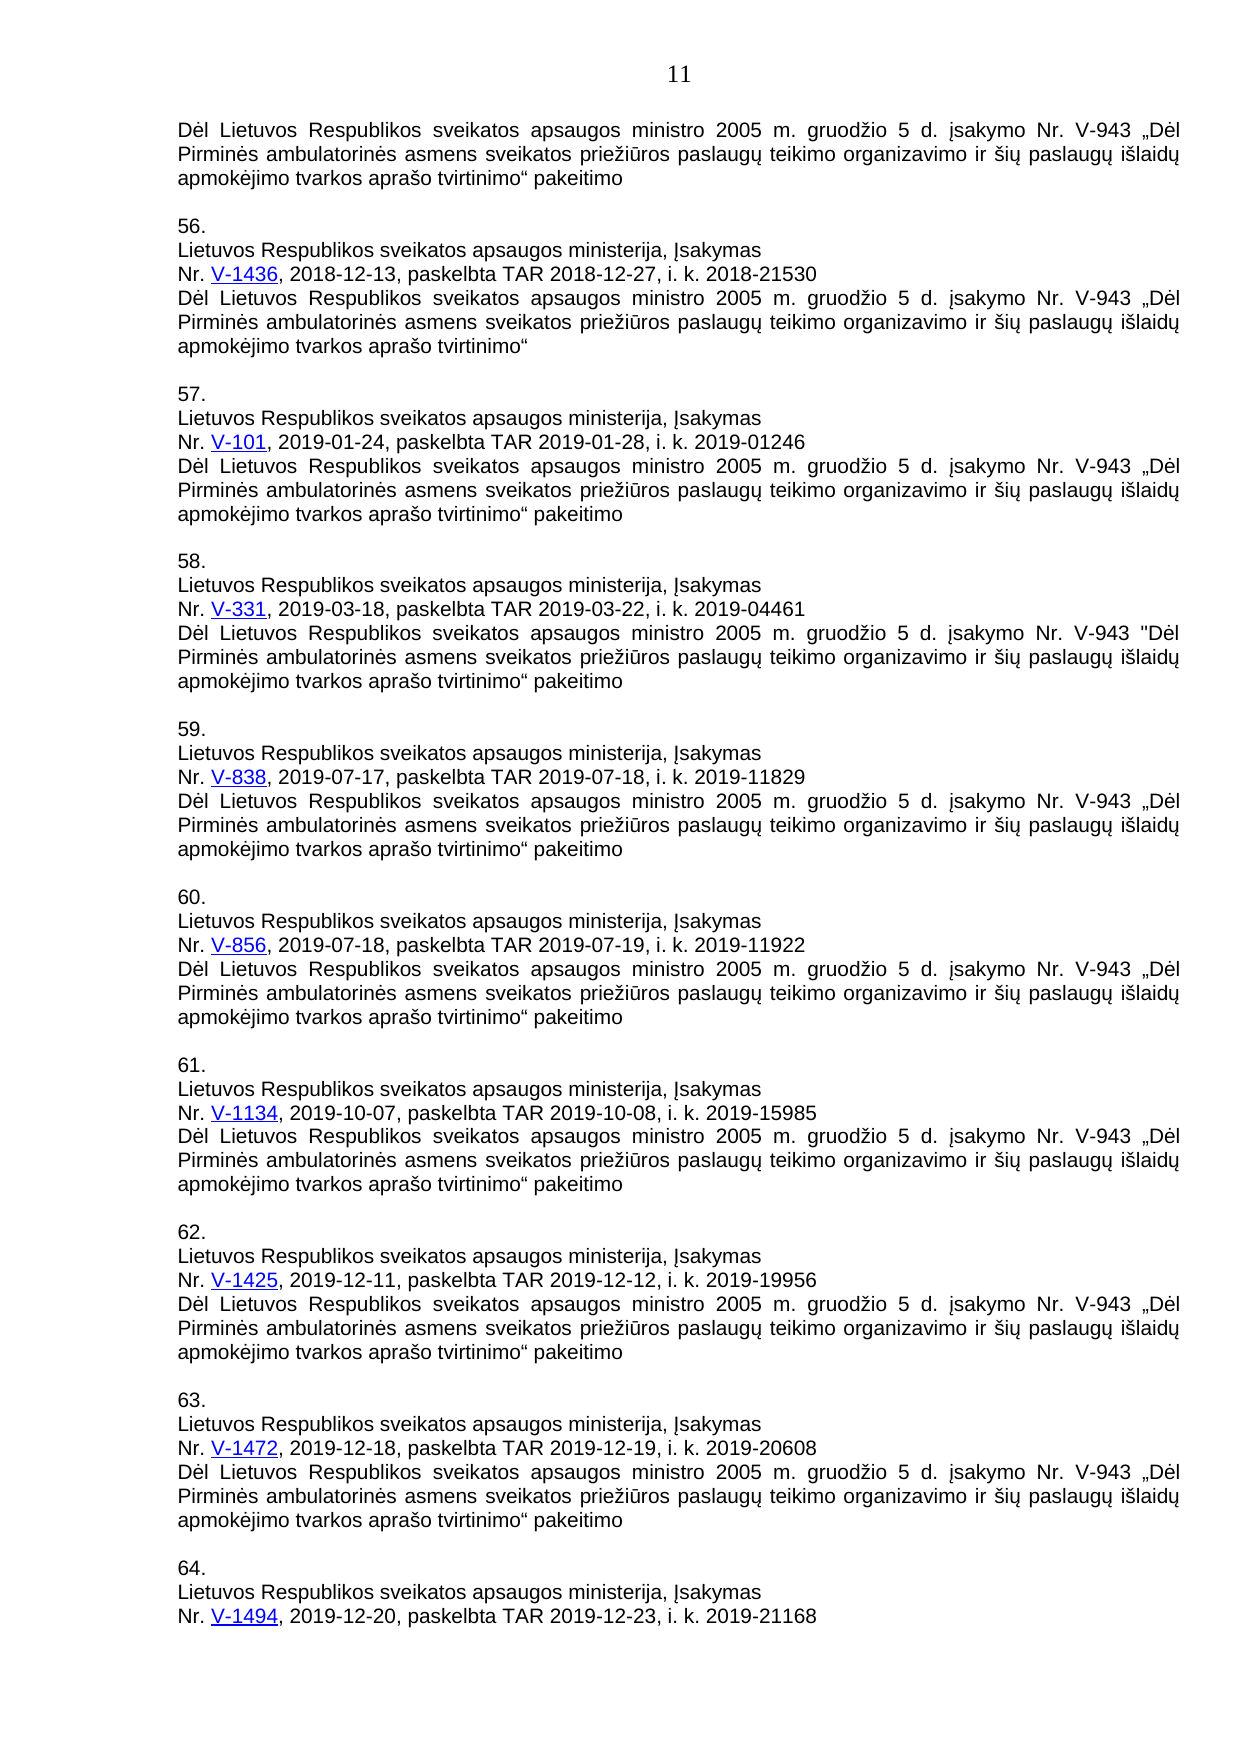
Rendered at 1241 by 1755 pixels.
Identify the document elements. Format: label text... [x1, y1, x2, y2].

text 62. [177, 1220, 1181, 1244]
text Lietuvos Respublikos sveikatos apsaugos ministerija, Įsakymas [177, 741, 1181, 765]
text Lietuvos Respublikos sveikatos apsaugos ministerija, Įsakymas [177, 406, 1181, 429]
text Lietuvos Respublikos sveikatos apsaugos ministerija, Įsakymas [177, 1412, 1181, 1436]
text 56. [177, 214, 1181, 238]
text Dėl Lietuvos Respublikos sveikatos apsaugos ministro 2005 m. gruodžio 5 d. įsakymo Nr. V-943 „Dėl Pirminės ambulatorinės asmens sveikatos priežiūros paslaugų teikimo organizavimo ir šių paslaugų išlaidų apmokėjimo tvarkos aprašo tvirtinimo“ pakeitimo [177, 453, 1181, 525]
text 64. [177, 1556, 1181, 1579]
text Nr. V-1472, 2019-12-18, paskelbta TAR 2019-12-19, i. k. 2019-20608 [177, 1436, 1181, 1460]
text 60. [177, 885, 1181, 909]
text Lietuvos Respublikos sveikatos apsaugos ministerija, Įsakymas [177, 909, 1181, 933]
text Dėl Lietuvos Respublikos sveikatos apsaugos ministro 2005 m. gruodžio 5 d. įsakymo Nr. V-943 „Dėl Pirminės ambulatorinės asmens sveikatos priežiūros paslaugų teikimo organizavimo ir šių paslaugų išlaidų apmokėjimo tvarkos aprašo tvirtinimo“ pakeitimo [177, 1460, 1181, 1532]
text Nr. V-1436, 2018-12-13, paskelbta TAR 2018-12-27, i. k. 2018-21530 [177, 262, 1181, 286]
text Nr. V-838, 2019-07-17, paskelbta TAR 2019-07-18, i. k. 2019-11829 [177, 765, 1181, 789]
text Lietuvos Respublikos sveikatos apsaugos ministerija, Įsakymas [177, 1579, 1181, 1603]
text Nr. V-856, 2019-07-18, paskelbta TAR 2019-07-19, i. k. 2019-11922 [177, 933, 1181, 957]
text Dėl Lietuvos Respublikos sveikatos apsaugos ministro 2005 m. gruodžio 5 d. įsakymo Nr. V-943 „Dėl Pirminės ambulatorinės asmens sveikatos priežiūros paslaugų teikimo organizavimo ir šių paslaugų išlaidų apmokėjimo tvarkos aprašo tvirtinimo“ pakeitimo [177, 957, 1181, 1028]
text Dėl Lietuvos Respublikos sveikatos apsaugos ministro 2005 m. gruodžio 5 d. įsakymo Nr. V-943 „Dėl Pirminės ambulatorinės asmens sveikatos priežiūros paslaugų teikimo organizavimo ir šių paslaugų išlaidų apmokėjimo tvarkos aprašo tvirtinimo“ pakeitimo [177, 789, 1181, 861]
text 57. [177, 382, 1181, 406]
text Dėl Lietuvos Respublikos sveikatos apsaugos ministro 2005 m. gruodžio 5 d. įsakymo Nr. V-943 "Dėl Pirminės ambulatorinės asmens sveikatos priežiūros paslaugų teikimo organizavimo ir šių paslaugų išlaidų apmokėjimo tvarkos aprašo tvirtinimo“ pakeitimo [177, 621, 1181, 693]
text Dėl Lietuvos Respublikos sveikatos apsaugos ministro 2005 m. gruodžio 5 d. įsakymo Nr. V-943 „Dėl Pirminės ambulatorinės asmens sveikatos priežiūros paslaugų teikimo organizavimo ir šių paslaugų išlaidų apmokėjimo tvarkos aprašo tvirtinimo“ pakeitimo [177, 118, 1181, 190]
text Nr. V-1494, 2019-12-20, paskelbta TAR 2019-12-23, i. k. 2019-21168 [177, 1603, 1181, 1627]
text 58. [177, 549, 1181, 573]
text 59. [177, 717, 1181, 741]
text 63. [177, 1388, 1181, 1412]
text Dėl Lietuvos Respublikos sveikatos apsaugos ministro 2005 m. gruodžio 5 d. įsakymo Nr. V-943 „Dėl Pirminės ambulatorinės asmens sveikatos priežiūros paslaugų teikimo organizavimo ir šių paslaugų išlaidų apmokėjimo tvarkos aprašo tvirtinimo“ pakeitimo [177, 1124, 1181, 1196]
text Dėl Lietuvos Respublikos sveikatos apsaugos ministro 2005 m. gruodžio 5 d. įsakymo Nr. V-943 „Dėl Pirminės ambulatorinės asmens sveikatos priežiūros paslaugų teikimo organizavimo ir šių paslaugų išlaidų apmokėjimo tvarkos aprašo tvirtinimo“ [177, 286, 1181, 358]
text Lietuvos Respublikos sveikatos apsaugos ministerija, Įsakymas [177, 238, 1181, 262]
text Lietuvos Respublikos sveikatos apsaugos ministerija, Įsakymas [177, 573, 1181, 597]
text Lietuvos Respublikos sveikatos apsaugos ministerija, Įsakymas [177, 1244, 1181, 1268]
text 61. [177, 1052, 1181, 1076]
text Nr. V-1134, 2019-10-07, paskelbta TAR 2019-10-08, i. k. 2019-15985 [177, 1100, 1181, 1124]
text Nr. V-331, 2019-03-18, paskelbta TAR 2019-03-22, i. k. 2019-04461 [177, 597, 1181, 621]
text Lietuvos Respublikos sveikatos apsaugos ministerija, Įsakymas [177, 1076, 1181, 1100]
text Dėl Lietuvos Respublikos sveikatos apsaugos ministro 2005 m. gruodžio 5 d. įsakymo Nr. V-943 „Dėl Pirminės ambulatorinės asmens sveikatos priežiūros paslaugų teikimo organizavimo ir šių paslaugų išlaidų apmokėjimo tvarkos aprašo tvirtinimo“ pakeitimo [177, 1292, 1181, 1364]
text Nr. V-1425, 2019-12-11, paskelbta TAR 2019-12-12, i. k. 2019-19956 [177, 1268, 1181, 1292]
text Nr. V-101, 2019-01-24, paskelbta TAR 2019-01-28, i. k. 2019-01246 [177, 429, 1181, 453]
